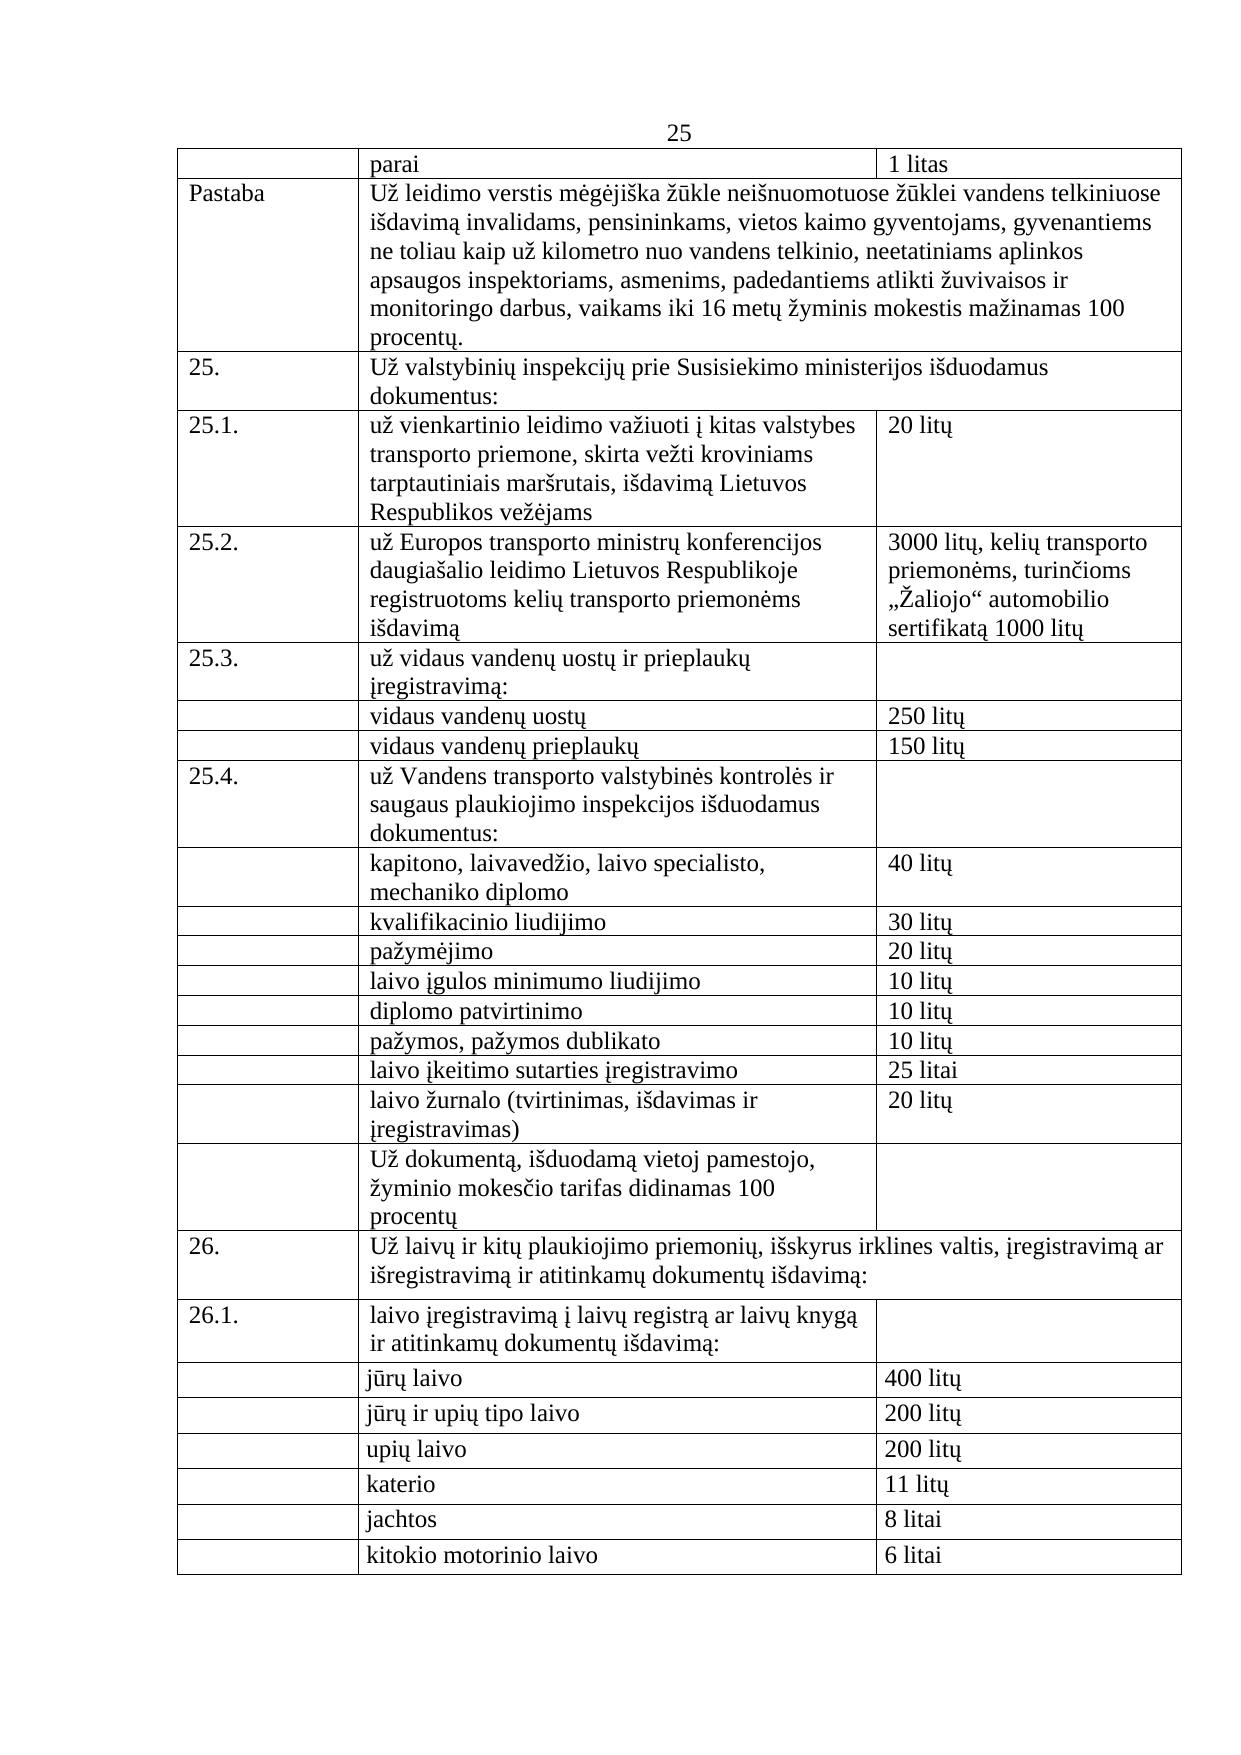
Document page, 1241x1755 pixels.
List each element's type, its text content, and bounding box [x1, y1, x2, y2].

table_cell 25.4. [178, 761, 358, 847]
table_cell 11 litų [877, 1469, 1181, 1503]
table_cell 250 litų [877, 701, 1181, 730]
table_cell už Vandens transporto valstybinės kontrolės ir saugaus plaukiojimo inspekcijos išduodamus dokumentus: [359, 761, 876, 847]
table_cell [178, 907, 358, 935]
table_cell [178, 1144, 358, 1230]
table_cell [178, 996, 358, 1025]
table_cell už vidaus vandenų uostų ir prieplaukų įregistravimą: [359, 643, 876, 700]
table_cell [178, 1026, 358, 1054]
table_cell jūrų laivo [359, 1363, 876, 1397]
table_cell [877, 1300, 1181, 1362]
table_cell jachtos [359, 1505, 876, 1539]
table_cell [178, 966, 358, 995]
table_cell [178, 1434, 358, 1468]
table_cell 10 litų [877, 1026, 1181, 1054]
table_cell 25.3. [178, 643, 358, 700]
table_cell [178, 936, 358, 965]
table_cell [877, 643, 1181, 700]
table_cell 10 litų [877, 996, 1181, 1025]
table_cell 400 litų [877, 1363, 1181, 1397]
table_cell 26.1. [178, 1300, 358, 1362]
table_cell pažymos, pažymos dublikato [359, 1026, 876, 1054]
table_cell 25 litai [877, 1056, 1181, 1084]
table_cell vidaus vandenų prieplaukų [359, 731, 876, 760]
table_cell kapitono, laivavedžio, laivo specialisto, mechaniko diplomo [359, 848, 876, 906]
table_cell Už leidimo verstis mėgėjiška žūkle neišnuomotuose žūklei vandens telkiniuose išdavimą invalidams, pensininkams, vietos kaimo gyventojams, gyvenantiems ne toliau kaip už kilometro nuo vandens telkinio, neetatiniams aplinkos apsaugos inspektoriams, asmenims, padedantiems atlikti žuvivaisos ir monitoringo darbus, vaikams iki 16 metų žyminis mokestis mažinamas 100 procentų. [359, 179, 1181, 351]
table_cell laivo žurnalo (tvirtinimas, išdavimas ir įregistravimas) [359, 1085, 876, 1143]
table_cell 200 litų [877, 1434, 1181, 1468]
table_cell 10 litų [877, 966, 1181, 995]
table_cell upių laivo [359, 1434, 876, 1468]
table_cell 1 litas [877, 149, 1181, 177]
table_cell 6 litai [877, 1540, 1181, 1574]
table_cell laivo įkeitimo sutarties įregistravimo [359, 1056, 876, 1084]
table_cell Už dokumentą, išduodamą vietoj pamestojo, žyminio mokesčio tarifas didinamas 100 procentų [359, 1144, 876, 1230]
table_cell 30 litų [877, 907, 1181, 935]
table_cell jūrų ir upių tipo laivo [359, 1398, 876, 1433]
table_cell pažymėjimo [359, 936, 876, 965]
table_cell [178, 1505, 358, 1539]
table_cell [178, 1085, 358, 1143]
table_cell už Europos transporto ministrų konferencijos daugiašalio leidimo Lietuvos Respublikoje registruotoms kelių transporto priemonėms išdavimą [359, 527, 876, 642]
table_cell kitokio motorinio laivo [359, 1540, 876, 1574]
table_cell 25. [178, 352, 358, 409]
table_cell [178, 1056, 358, 1084]
table_cell Pastaba [178, 179, 358, 351]
table_cell 20 litų [877, 1085, 1181, 1143]
table_cell 26. [178, 1231, 358, 1299]
table_cell parai [359, 149, 876, 177]
table_cell [178, 149, 358, 177]
table_cell Už valstybinių inspekcijų prie Susisiekimo ministerijos išduodamus dokumentus: [359, 352, 1181, 409]
table_cell vidaus vandenų uostų [359, 701, 876, 730]
table_cell laivo įgulos minimumo liudijimo [359, 966, 876, 995]
table_cell 25.1. [178, 411, 358, 526]
table_cell 25.2. [178, 527, 358, 642]
table_cell [877, 1144, 1181, 1230]
table_cell 8 litai [877, 1505, 1181, 1539]
table_cell diplomo patvirtinimo [359, 996, 876, 1025]
table_cell už vienkartinio leidimo važiuoti į kitas valstybes transporto priemone, skirta vežti kroviniams tarptautiniais maršrutais, išdavimą Lietuvos Respublikos vežėjams [359, 411, 876, 526]
table_cell kvalifikacinio liudijimo [359, 907, 876, 935]
table_cell [178, 731, 358, 760]
table_cell [877, 761, 1181, 847]
table_cell [178, 848, 358, 906]
table_cell 150 litų [877, 731, 1181, 760]
table_cell [178, 1363, 358, 1397]
table_cell 20 litų [877, 411, 1181, 526]
table_cell [178, 1469, 358, 1503]
table_cell 20 litų [877, 936, 1181, 965]
table_cell 200 litų [877, 1398, 1181, 1433]
table_cell [178, 701, 358, 730]
table_cell 40 litų [877, 848, 1181, 906]
table_cell 3000 litų, kelių transporto priemonėms, turinčioms „Žaliojo“ automobilio sertifikatą 1000 litų [877, 527, 1181, 642]
table_cell laivo įregistravimą į laivų registrą ar laivų knygą ir atitinkamų dokumentų išdavimą: [359, 1300, 876, 1362]
table_cell Už laivų ir kitų plaukiojimo priemonių, išskyrus irklines valtis, įregistravimą ar išregistravimą ir atitinkamų dokumentų išdavimą: [359, 1231, 1181, 1299]
table_cell [178, 1540, 358, 1574]
table_cell [178, 1398, 358, 1433]
table_cell katerio [359, 1469, 876, 1503]
